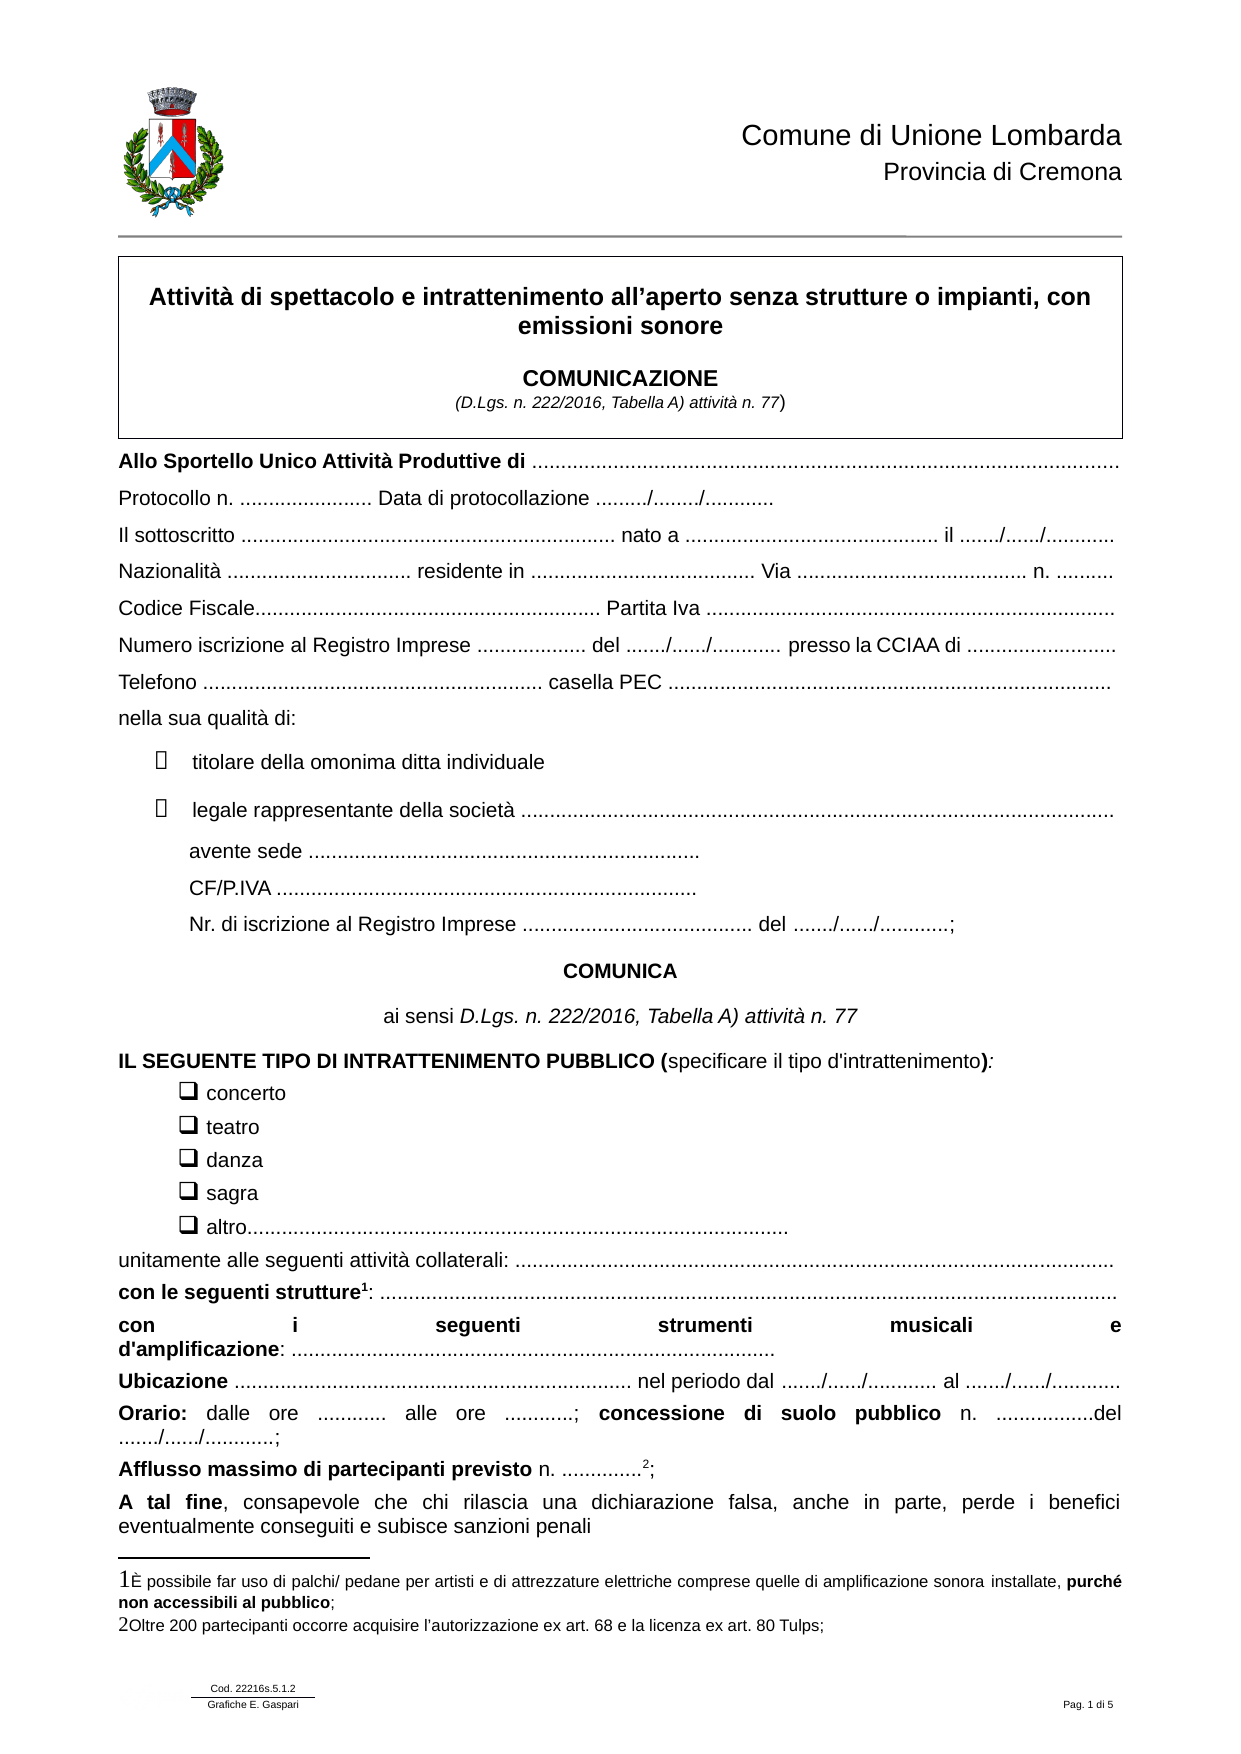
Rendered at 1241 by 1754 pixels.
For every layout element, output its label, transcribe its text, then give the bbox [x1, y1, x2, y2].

text  titolare della omonima ditta individuale [153, 743, 1122, 777]
text Codice Fiscale............................................................ Partita Iva ....................................................................... [118, 596, 1122, 620]
text È possibile far uso di palchi/ pedane per artisti e di attrezzature elettriche comprese quelle di amplificazione sonora installate, purché non accessibili al pubblico; [118, 1564, 1122, 1612]
text unitamente alle seguenti attività collaterali: ........................................................................................................ [118, 1248, 1122, 1272]
text Afflusso massimo di partecipanti previsto n. ..............; [118, 1457, 1122, 1481]
text Telefono ........................................................... casella PEC ............................................................................. [118, 669, 1122, 693]
text avente sede .................................................................... [189, 839, 1122, 863]
text Provincia di Cremona [224, 157, 1122, 185]
text nella sua qualità di: [118, 706, 1122, 730]
text Nr. di iscrizione al Registro Imprese ........................................ del ......./....../............; [189, 912, 1122, 936]
text CF/P.IVA ......................................................................... [189, 875, 1122, 899]
text Comune di Unione Lombarda [224, 118, 1122, 152]
text Nazionalità ................................ residente in ....................................... Via ........................................ n. .......... [118, 559, 1122, 583]
text con i seguenti strumenti musicali e d'amplificazione: .................................................................................... [118, 1312, 1122, 1360]
text A tal fine, consapevole che chi rilascia una dichiarazione falsa, anche in parte, perde i benefici eventualmente conseguiti e subisce sanzioni penali [118, 1489, 1122, 1537]
text Il sottoscritto ................................................................. nato a ............................................ il ......./....../............ [118, 522, 1122, 546]
text  altro.............................................................................................. [177, 1214, 1122, 1239]
text  teatro [177, 1114, 1122, 1139]
text Oltre 200 partecipanti occorre acquisire l’autorizzazione ex art. 68 e la licenza ex art. 80 Tulps; [118, 1612, 1122, 1636]
text Ubicazione ..................................................................... nel periodo dal ......./....../............ al ......./....../............ [118, 1369, 1122, 1393]
text Numero iscrizione al Registro Imprese ................... del ......./....../............ presso la CCIAA di .......................... [118, 633, 1122, 657]
text COMUNICA [118, 959, 1122, 983]
text IL SEGUENTE TIPO DI INTRATTENIMENTO PUBBLICO (specificare il tipo d'intrattenimento): [118, 1049, 1122, 1073]
text Allo Sportello Unico Attività Produttive di [118, 449, 1122, 473]
text con le seguenti strutture: ................................................................................................................................ [118, 1280, 1122, 1304]
table_header Attività di spettacolo e intrattenimento all’aperto senza strutture o impianti, con emissioni sonore COMUNICAZIONE (D.Lgs. n. 222/2016, Tabella A) attività n. 77) [119, 257, 1122, 437]
text  sagra [177, 1181, 1122, 1206]
picture [122, 87, 224, 219]
text  legale rappresentante della società ....................................................................................................... [153, 791, 1122, 825]
text Protocollo n. ....................... Data di protocollazione ........./......../............ [118, 486, 1122, 509]
text  danza [177, 1148, 1122, 1173]
text ai sensi D.Lgs. n. 222/2016, Tabella A) attività n. 77 [118, 1004, 1122, 1028]
text  concerto [177, 1081, 1122, 1106]
text Orario: dalle ore ............ alle ore ............; concessione di suolo pubblico n. .................del ......./....../............; [118, 1401, 1122, 1449]
